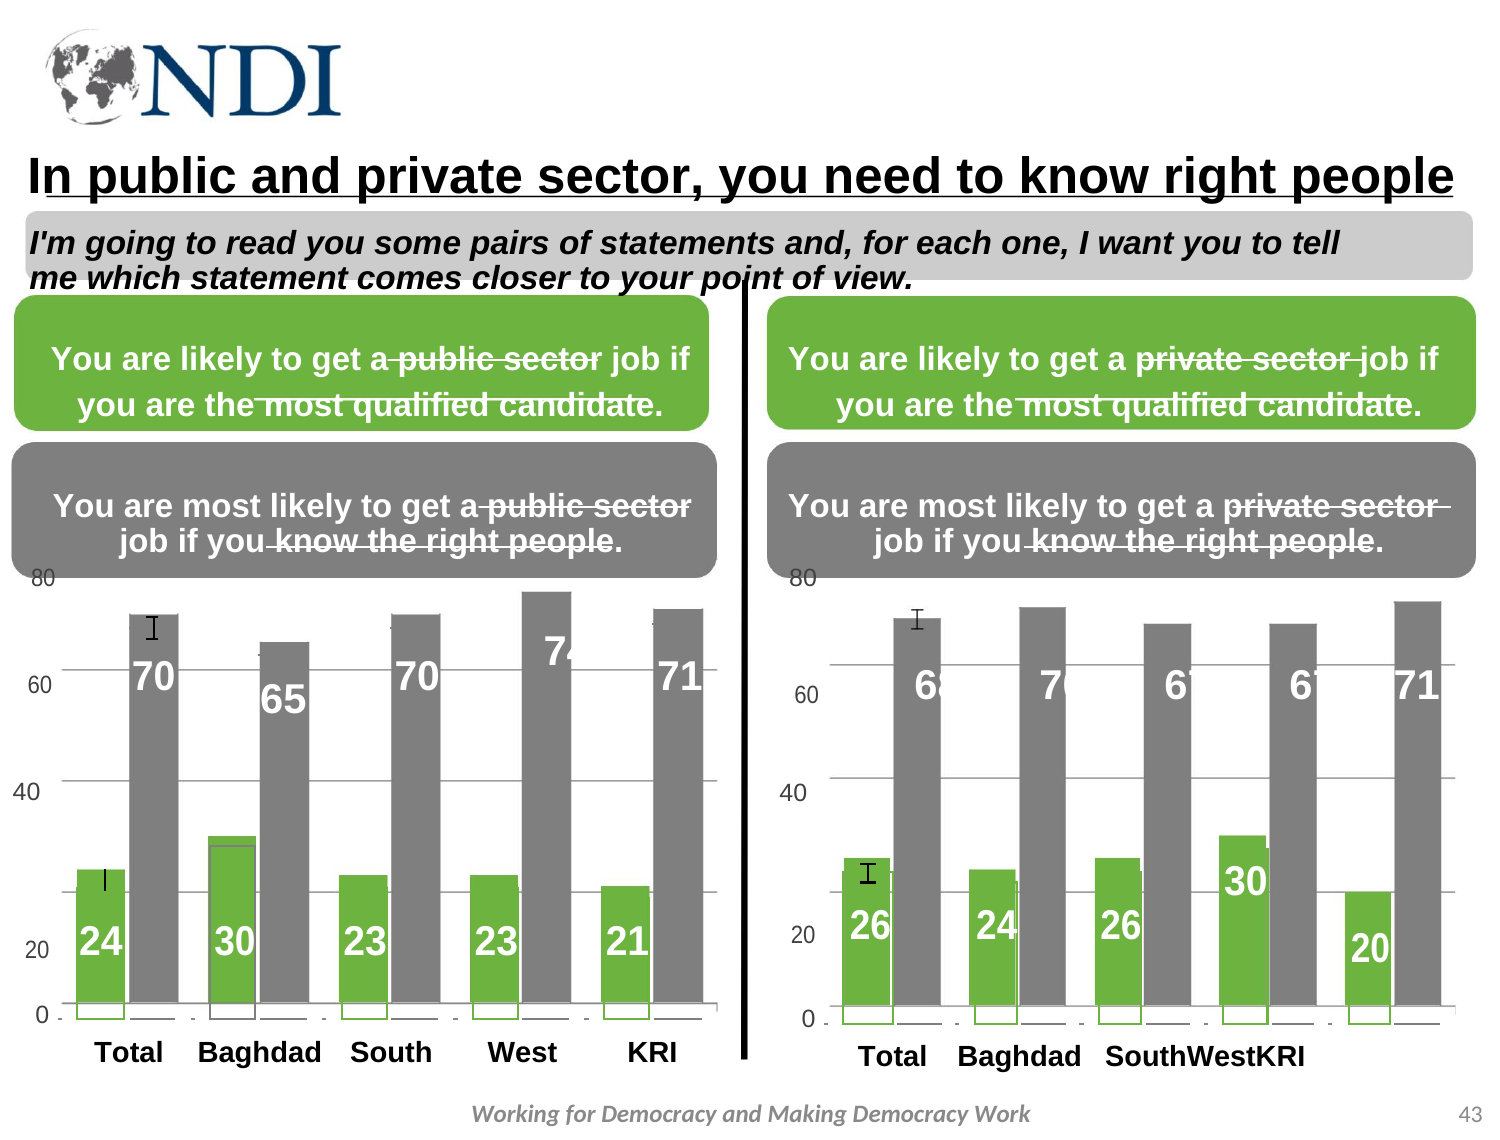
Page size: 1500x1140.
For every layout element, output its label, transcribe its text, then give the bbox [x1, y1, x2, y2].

text Working for Democracy and Making Democracy Work 43 [471, 1125, 1485, 1129]
